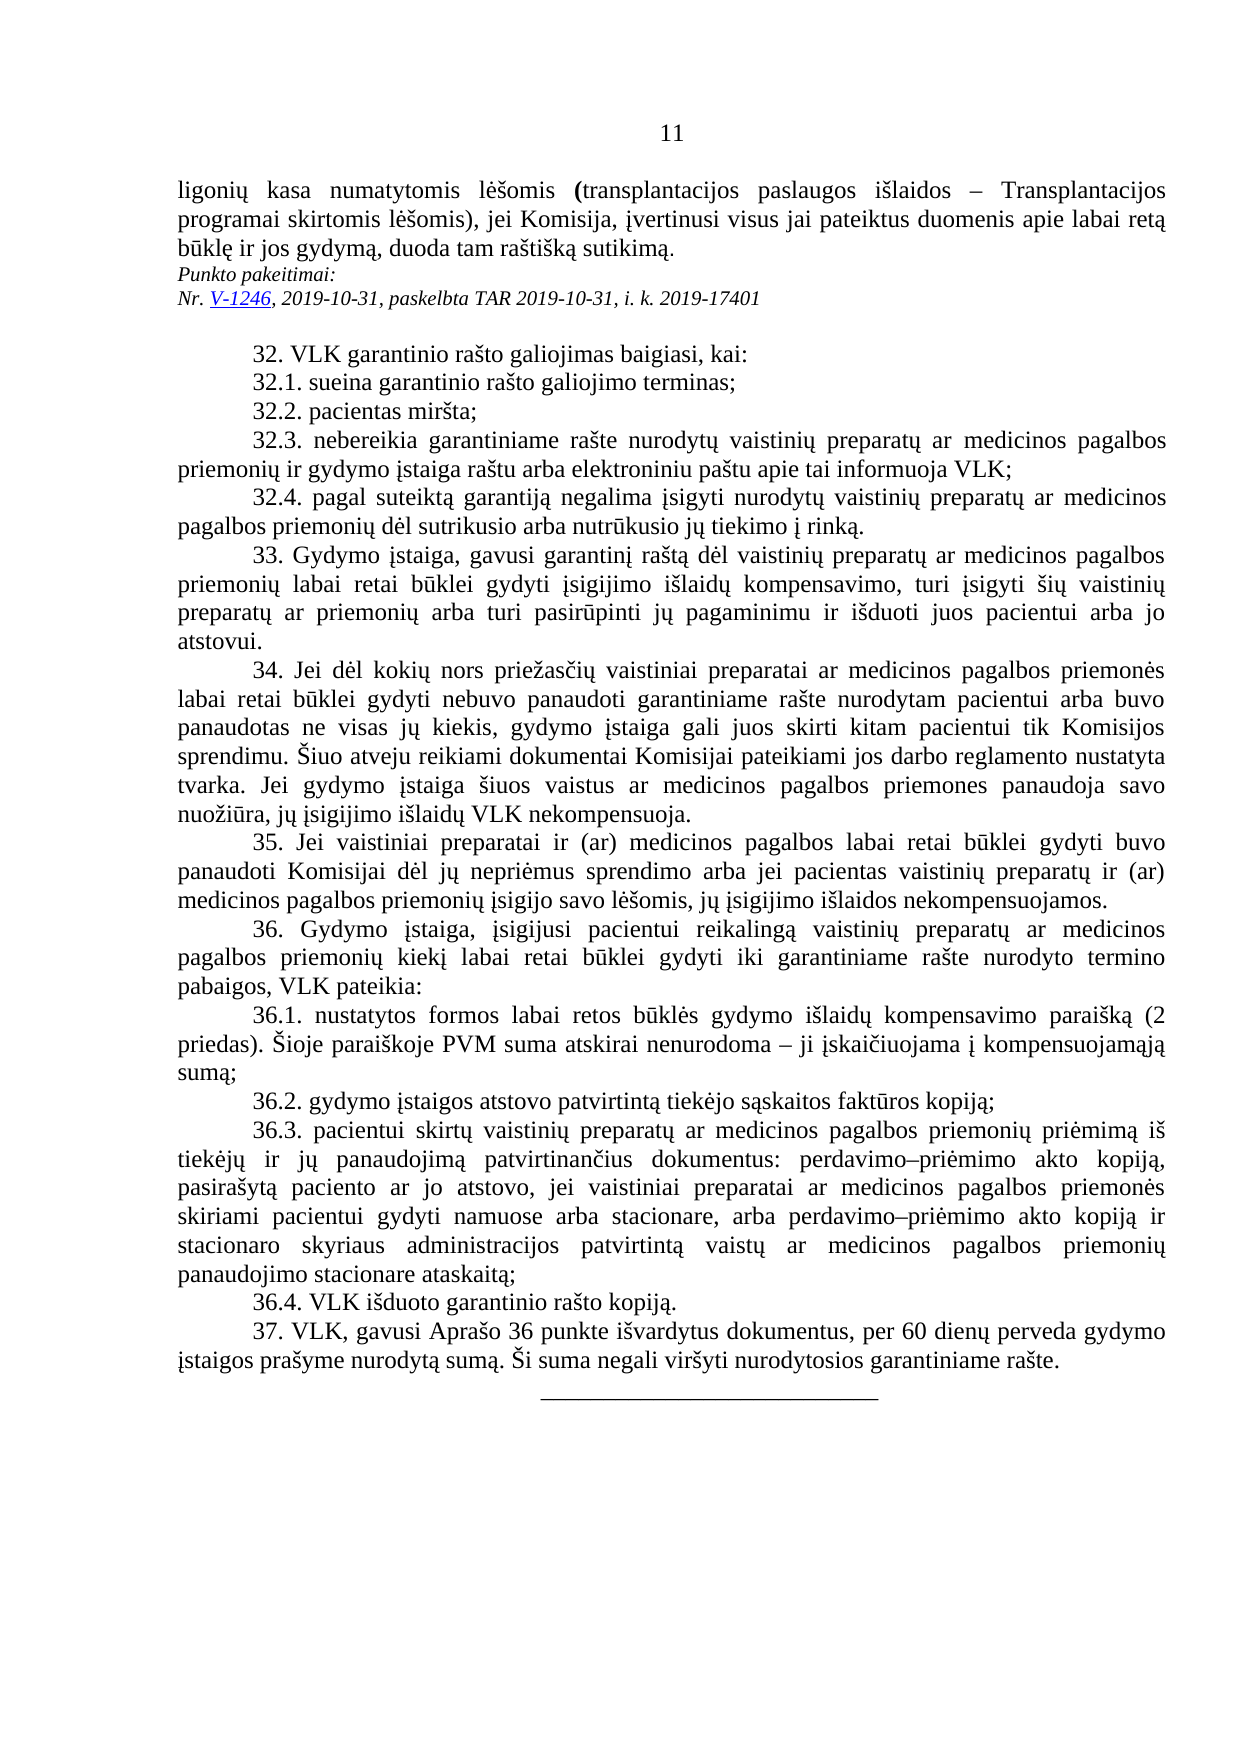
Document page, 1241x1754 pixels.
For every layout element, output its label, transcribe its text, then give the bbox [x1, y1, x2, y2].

text 32. VLK garantinio rašto galiojimas baigiasi, kai: [177, 339, 1166, 367]
text 33. Gydymo įstaiga, gavusi garantinį raštą dėl vaistinių preparatų ar medicinos pagalbos priemonių labai retai būklei gydyti įsigijimo išlaidų kompensavimo, turi įsigyti šių vaistinių preparatų ar priemonių arba turi pasirūpinti jų pagaminimu ir išduoti juos pacientui arba jo atstovui. [177, 540, 1166, 655]
text 32.1. sueina garantinio rašto galiojimo terminas; [177, 367, 1166, 396]
text 36. Gydymo įstaiga, įsigijusi pacientui reikalingą vaistinių preparatų ar medicinos pagalbos priemonių kiekį labai retai būklei gydyti iki garantiniame rašte nurodyto termino pabaigos, VLK pateikia: [177, 914, 1166, 1000]
text 37. VLK, gavusi Aprašo 36 punkte išvardytus dokumentus, per 60 dienų perveda gydymo įstaigos prašyme nurodytą sumą. Ši suma negali viršyti nurodytosios garantiniame rašte. [177, 1316, 1166, 1374]
text Nr. V-1246, 2019-10-31, paskelbta TAR 2019-10-31, i. k. 2019-17401 [177, 286, 1166, 310]
text 36.1. nustatytos formos labai retos būklės gydymo išlaidų kompensavimo paraišką (2 priedas). Šioje paraiškoje PVM suma atskirai nenurodoma – ji įskaičiuojama į kompensuojamąją sumą; [177, 1000, 1166, 1086]
text 36.2. gydymo įstaigos atstovo patvirtintą tiekėjo sąskaitos faktūros kopiją; [177, 1086, 1166, 1115]
text 32.4. pagal suteiktą garantiją negalima įsigyti nurodytų vaistinių preparatų ar medicinos pagalbos priemonių dėl sutrikusio arba nutrūkusio jų tiekimo į rinką. [177, 482, 1166, 540]
text 32.3. nebereikia garantiniame rašte nurodytų vaistinių preparatų ar medicinos pagalbos priemonių ir gydymo įstaiga raštu arba elektroniniu paštu apie tai informuoja VLK; [177, 425, 1166, 482]
text ligonių kasa numatytomis lėšomis (transplantacijos paslaugos išlaidos – Transplantacijos programai skirtomis lėšomis), jei Komisija, įvertinusi visus jai pateiktus duomenis apie labai retą būklę ir jos gydymą, duoda tam raštišką sutikimą. [177, 176, 1166, 262]
text 34. Jei dėl kokių nors priežasčių vaistiniai preparatai ar medicinos pagalbos priemonės labai retai būklei gydyti nebuvo panaudoti garantiniame rašte nurodytam pacientui arba buvo panaudotas ne visas jų kiekis, gydymo įstaiga gali juos skirti kitam pacientui tik Komisijos sprendimu. Šiuo atveju reikiami dokumentai Komisijai pateikiami jos darbo reglamento nustatyta tvarka. Jei gydymo įstaiga šiuos vaistus ar medicinos pagalbos priemones panaudoja savo nuožiūra, jų įsigijimo išlaidų VLK nekompensuoja. [177, 655, 1166, 827]
text 36.3. pacientui skirtų vaistinių preparatų ar medicinos pagalbos priemonių priėmimą iš tiekėjų ir jų panaudojimą patvirtinančius dokumentus: perdavimo–priėmimo akto kopiją, pasirašytą paciento ar jo atstovo, jei vaistiniai preparatai ar medicinos pagalbos priemonės skiriami pacientui gydyti namuose arba stacionare, arba perdavimo–priėmimo akto kopiją ir stacionaro skyriaus administracijos patvirtintą vaistų ar medicinos pagalbos priemonių panaudojimo stacionare ataskaitą; [177, 1115, 1166, 1287]
text 32.2. pacientas miršta; [177, 396, 1166, 425]
text ___________________________ [177, 1374, 1166, 1402]
text 36.4. VLK išduoto garantinio rašto kopiją. [177, 1287, 1166, 1316]
text Punkto pakeitimai: [177, 262, 1166, 286]
text 35. Jei vaistiniai preparatai ir (ar) medicinos pagalbos labai retai būklei gydyti buvo panaudoti Komisijai dėl jų nepriėmus sprendimo arba jei pacientas vaistinių preparatų ir (ar) medicinos pagalbos priemonių įsigijo savo lėšomis, jų įsigijimo išlaidos nekompensuojamos. [177, 827, 1166, 914]
